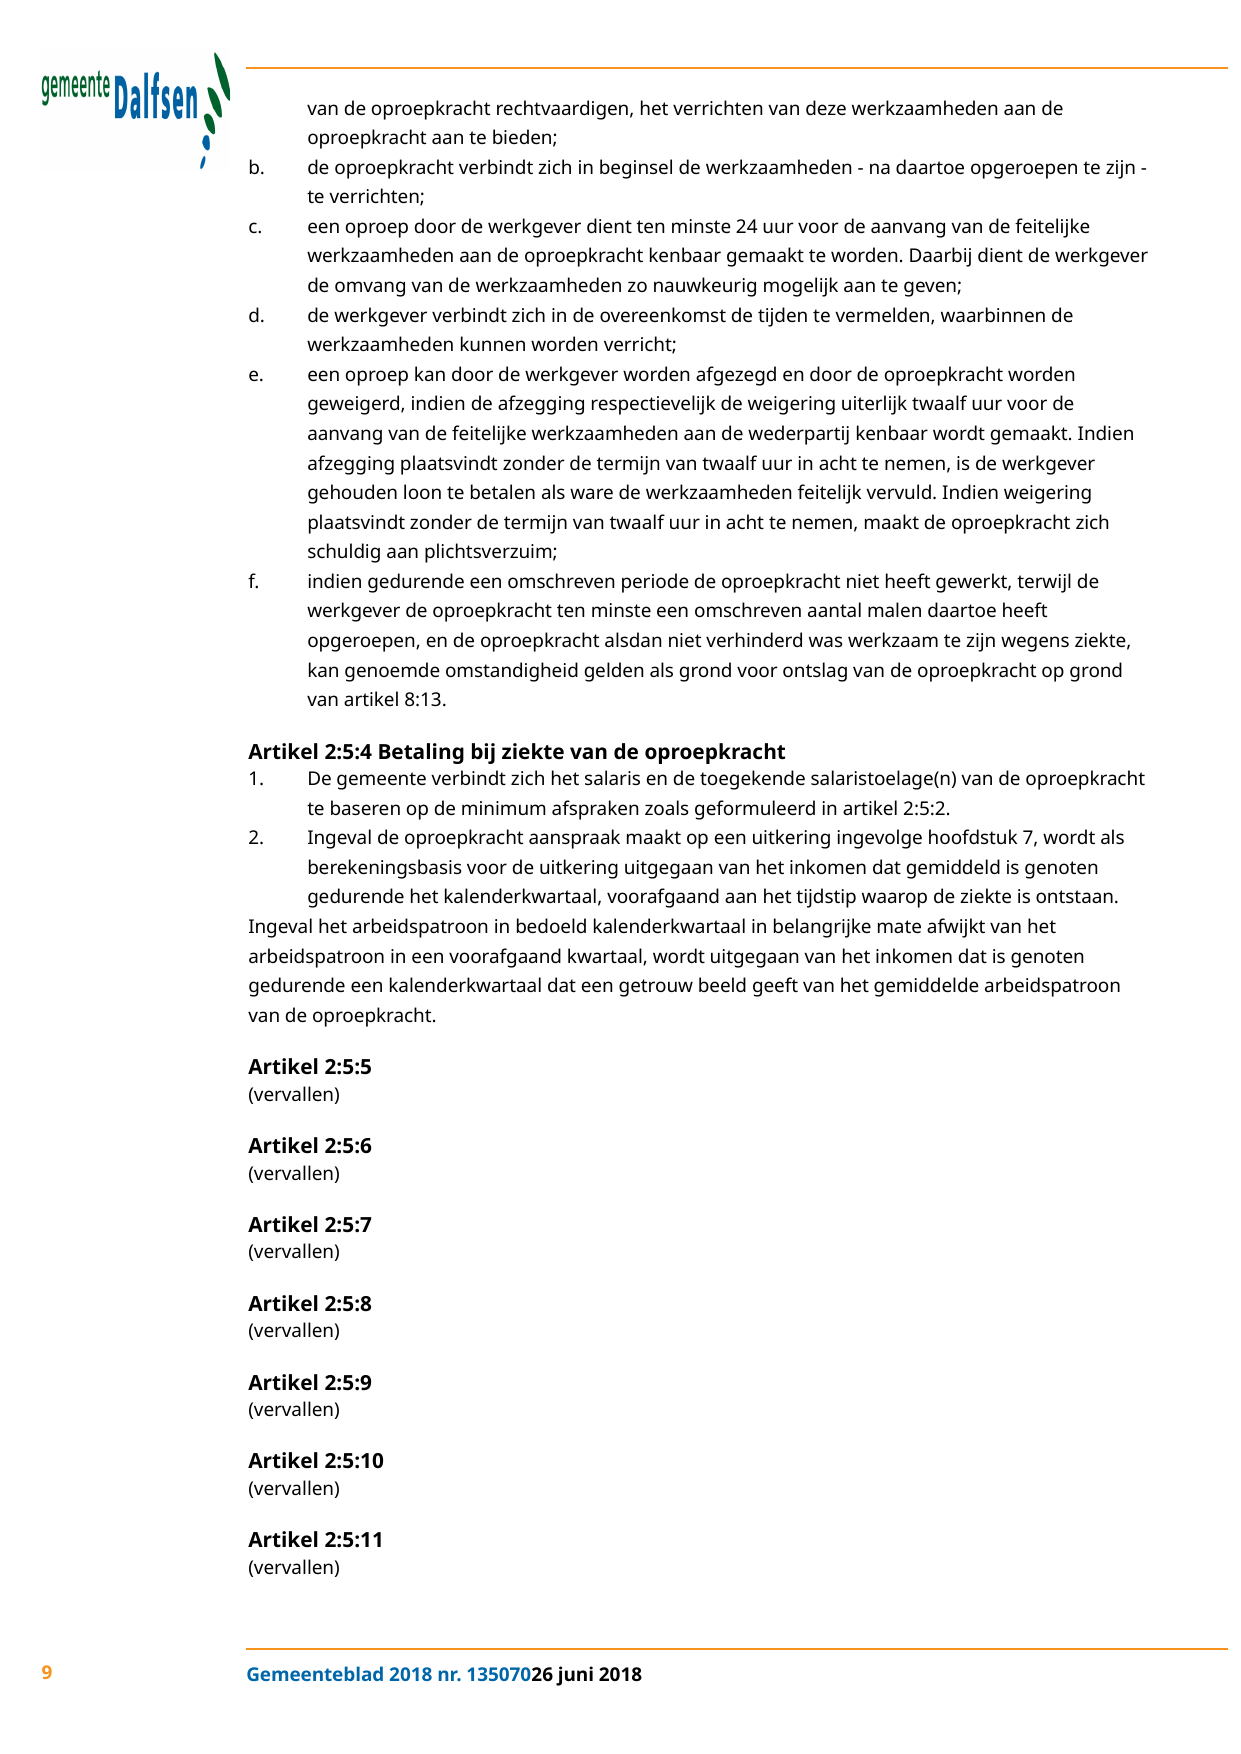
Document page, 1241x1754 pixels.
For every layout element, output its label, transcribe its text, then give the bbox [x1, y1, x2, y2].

list de oproepkracht verbindt zich in beginsel de werkzaamheden - na daartoe opgeroepen te zijn - te verrichten; [248, 154, 1152, 209]
list een oproep kan door de werkgever worden afgezegd en door de oproepkracht worden geweigerd, indien de afzegging respectievelijk de weigering uiterlijk twaalf uur voor de aanvang van de feitelijke werkzaamheden aan de wederpartij kenbaar wordt gemaakt. Indien afzegging plaatsvindt zonder de termijn van twaalf uur in acht te nemen, is de werkgever gehouden loon te betalen als ware de werkzaamheden feitelijk vervuld. Indien weigering plaatsvindt zonder de termijn van twaalf uur in acht te nemen, maakt de oproepkracht zich schuldig aan plichtsverzuim; [248, 361, 1152, 564]
text (vervallen) [248, 1081, 1152, 1107]
text Artikel 2:5:8 [248, 1289, 1152, 1317]
list van de oproepkracht rechtvaardigen, het verrichten van deze werkzaamheden aan de oproepkracht aan te bieden; [248, 95, 1152, 150]
list indien gedurende een omschreven periode de oproepkracht niet heeft gewerkt, terwijl de werkgever de oproepkracht ten minste een omschreven aantal malen daartoe heeft opgeroepen, en de oproepkracht alsdan niet verhinderd was werkzaam te zijn wegens ziekte, kan genoemde omstandigheid gelden als grond voor ontslag van de oproepkracht op grond van artikel 8:13. [248, 568, 1152, 712]
list Ingeval de oproepkracht aanspraak maakt op een uitkering ingevolge hoofdstuk 7, wordt als berekeningsbasis voor de uitkering uitgegaan van het inkomen dat gemiddeld is genoten gedurende het kalenderkwartaal, voorafgaand aan het tijdstip waarop de ziekte is ontstaan. [248, 824, 1152, 909]
text (vervallen) [248, 1475, 1152, 1501]
text Artikel 2:5:11 [248, 1526, 1152, 1554]
text Artikel 2:5:4 Betaling bij ziekte van de oproepkracht [248, 737, 1152, 765]
list een oproep door de werkgever dient ten minste 24 uur voor de aanvang van de feitelijke werkzaamheden aan de oproepkracht kenbaar gemaakt te worden. Daarbij dient de werkgever de omvang van de werkzaamheden zo nauwkeurig mogelijk aan te geven; [248, 213, 1152, 298]
text Ingeval het arbeidspatroon in bedoeld kalenderkwartaal in belangrijke mate afwijkt van het arbeidspatroon in een voorafgaand kwartaal, wordt uitgegaan van het inkomen dat is genoten gedurende een kalenderkwartaal dat een getrouw beeld geeft van het gemiddelde arbeidspatroon van de oproepkracht. [248, 913, 1152, 1028]
list De gemeente verbindt zich het salaris en de toegekende salaristoelage(n) van de oproepkracht te baseren op de minimum afspraken zoals geformuleerd in artikel 2:5:2. [248, 765, 1152, 821]
text (vervallen) [248, 1160, 1152, 1185]
text (vervallen) [248, 1317, 1152, 1343]
text Artikel 2:5:7 [248, 1210, 1152, 1238]
text Artikel 2:5:5 [248, 1052, 1152, 1081]
text (vervallen) [248, 1238, 1152, 1264]
text (vervallen) [248, 1396, 1152, 1422]
text Artikel 2:5:6 [248, 1131, 1152, 1160]
list de werkgever verbindt zich in de overeenkomst de tijden te vermelden, waarbinnen de werkzaamheden kunnen worden verricht; [248, 302, 1152, 357]
text (vervallen) [248, 1554, 1152, 1580]
text Artikel 2:5:10 [248, 1447, 1152, 1475]
text Artikel 2:5:9 [248, 1368, 1152, 1396]
picture [41, 47, 231, 172]
